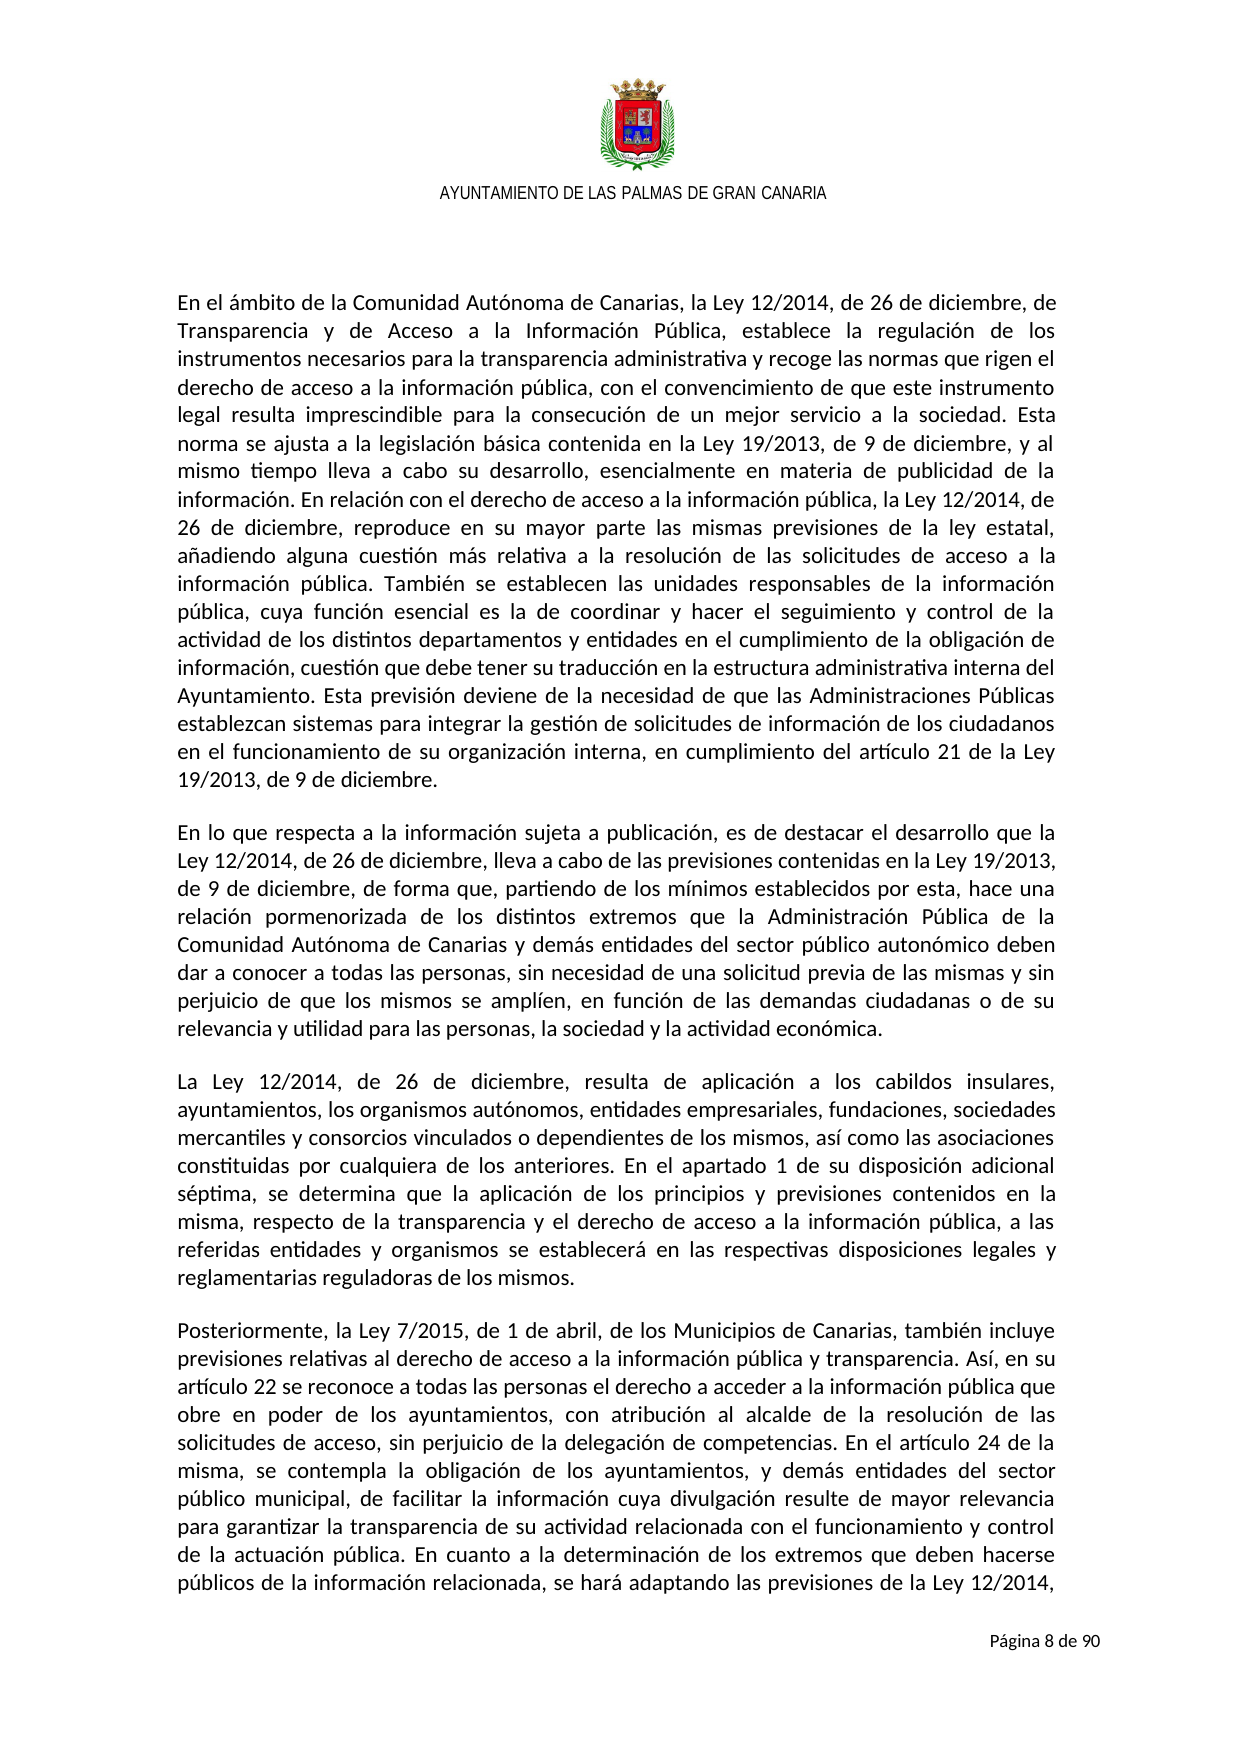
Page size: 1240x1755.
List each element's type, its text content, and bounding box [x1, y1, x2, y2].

text En el ámbito de la Comunidad Autónoma de Canarias, la Ley 12/2014, de 26 de diciembre, de Transparencia y de Acceso a la Información Pública, establece la regulación de los instrumentos necesarios para la transparencia administrativa y recoge las normas que rigen el derecho de acceso a la información pública, con el convencimiento de que este instrumento legal resulta imprescindible para la consecución de un mejor servicio a la sociedad. Esta norma se ajusta a la legislación básica contenida en la Ley 19/2013, de 9 de diciembre, y al mismo tiempo lleva a cabo su desarrollo, esencialmente en materia de publicidad de la información. En relación con el derecho de acceso a la información pública, la Ley 12/2014, de 26 de diciembre, reproduce en su mayor parte las mismas previsiones de la ley estatal, añadiendo alguna cuestión más relativa a la resolución de las solicitudes de acceso a la información pública. También se establecen las unidades responsables de la información pública, cuya función esencial es la de coordinar y hacer el seguimiento y control de la actividad de los distintos departamentos y entidades en el cumplimiento de la obligación de información, cuestión que debe tener su traducción en la estructura administrativa interna del Ayuntamiento. Esta previsión deviene de la necesidad de que las Administraciones Públicas establezcan sistemas para integrar la gestión de solicitudes de información de los ciudadanos en el funcionamiento de su organización interna, en cumplimiento del artículo 21 de la Ley 19/2013, de 9 de diciembre. [177, 288, 1057, 793]
text La Ley 12/2014, de 26 de diciembre, resulta de aplicación a los cabildos insulares, ayuntamientos, los organismos autónomos, entidades empresariales, fundaciones, sociedades mercantiles y consorcios vinculados o dependientes de los mismos, así como las asociaciones constituidas por cualquiera de los anteriores. En el apartado 1 de su disposición adicional séptima, se determina que la aplicación de los principios y previsiones contenidos en la misma, respecto de la transparencia y el derecho de acceso a la información pública, a las referidas entidades y organismos se establecerá en las respectivas disposiciones legales y reglamentarias reguladoras de los mismos. [177, 1067, 1056, 1291]
text Posteriormente, la Ley 7/2015, de 1 de abril, de los Municipios de Canarias, también incluye previsiones relativas al derecho de acceso a la información pública y transparencia. Así, en su artículo 22 se reconoce a todas las personas el derecho a acceder a la información pública que obre en poder de los ayuntamientos, con atribución al alcalde de la resolución de las solicitudes de acceso, sin perjuicio de la delegación de competencias. En el artículo 24 de la misma, se contempla la obligación de los ayuntamientos, y demás entidades del sector público municipal, de facilitar la información cuya divulgación resulte de mayor relevancia para garantizar la transparencia de su actividad relacionada con el funcionamiento y control de la actuación pública. En cuanto a la determinación de los extremos que deben hacerse públicos de la información relacionada, se hará adaptando las previsiones de la Ley 12/2014, [177, 1316, 1056, 1597]
text En lo que respecta a la información sujeta a publicación, es de destacar el desarrollo que la Ley 12/2014, de 26 de diciembre, lleva a cabo de las previsiones contenidas en la Ley 19/2013, de 9 de diciembre, de forma que, partiendo de los mínimos establecidos por esta, hace una relación pormenorizada de los distintos extremos que la Administración Pública de la Comunidad Autónoma de Canarias y demás entidades del sector público autonómico deben dar a conocer a todas las personas, sin necesidad de una solicitud previa de las mismas y sin perjuicio de que los mismos se amplíen, en función de las demandas ciudadanas o de su relevancia y utilidad para las personas, la sociedad y la actividad económica. [177, 818, 1056, 1042]
